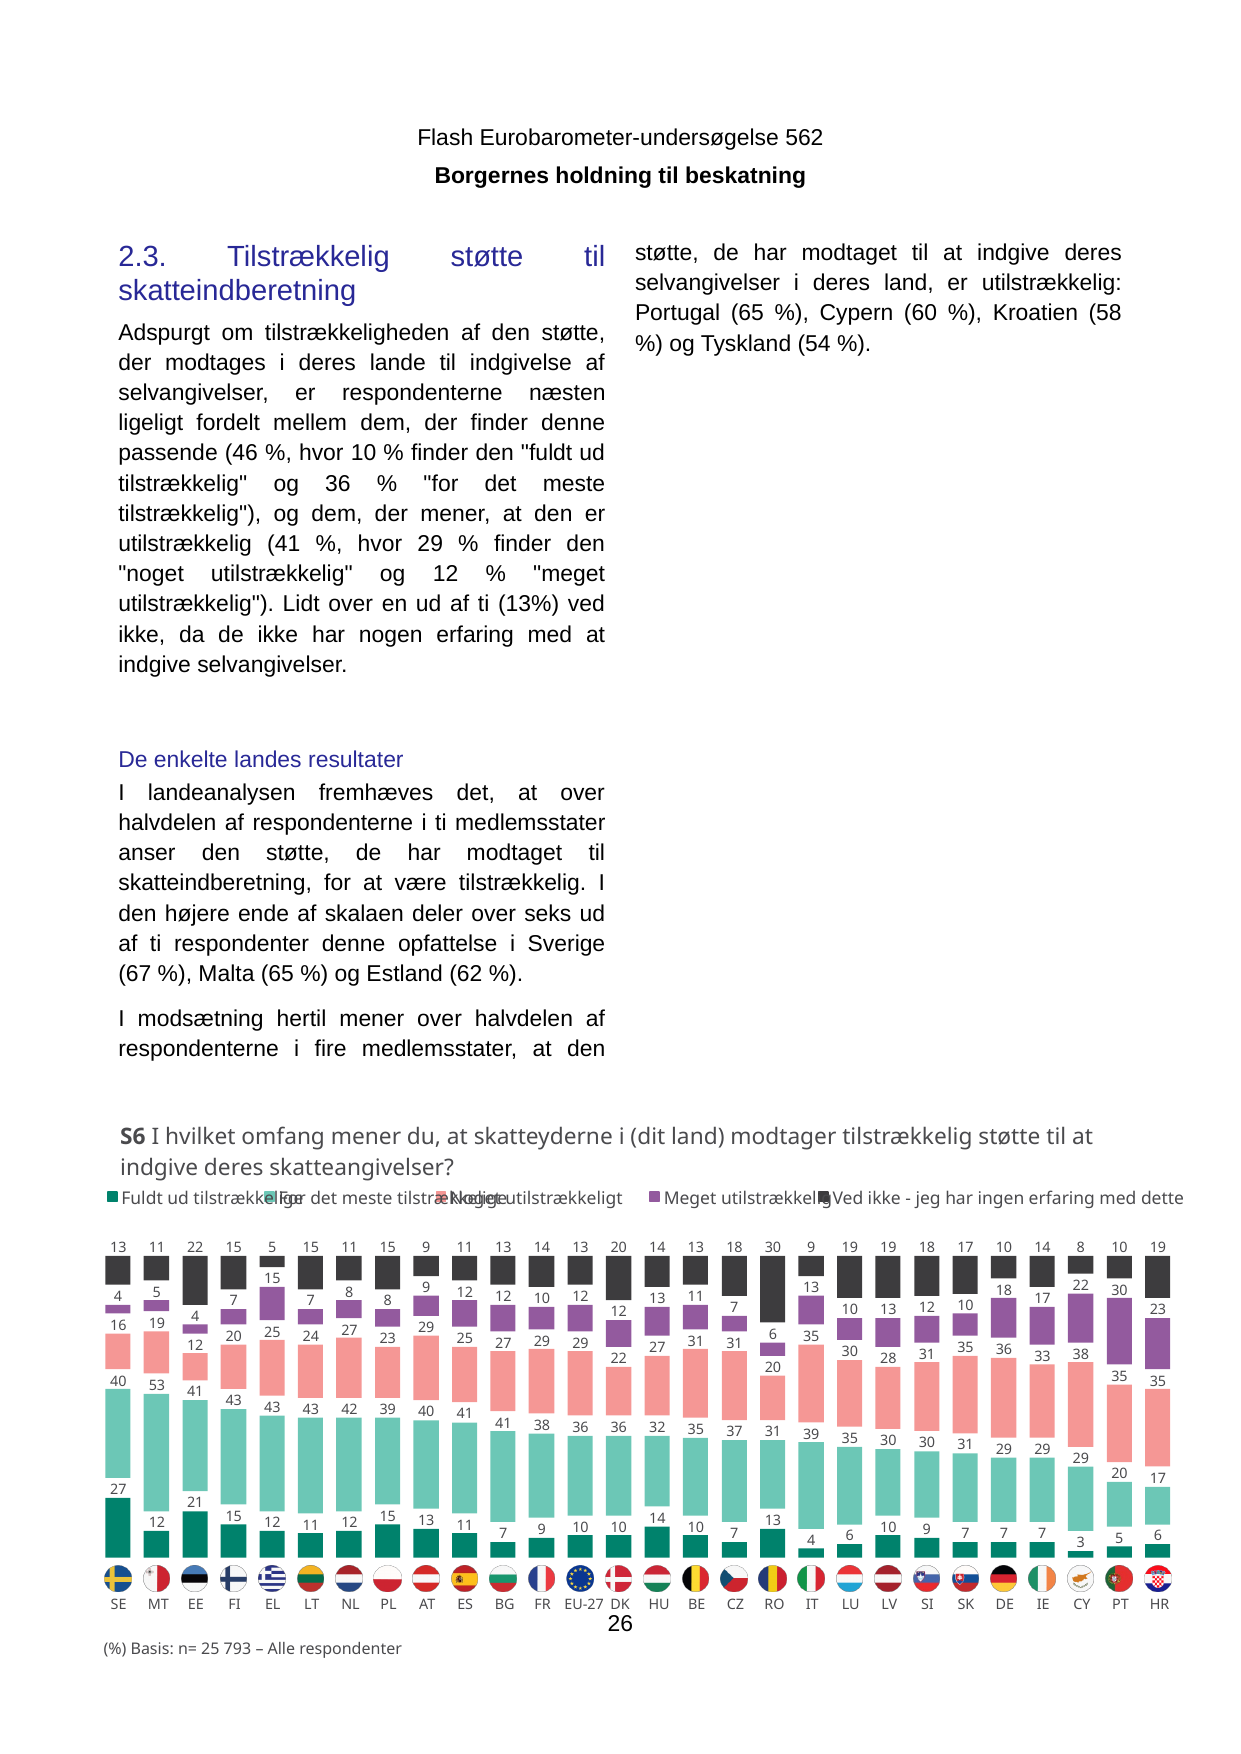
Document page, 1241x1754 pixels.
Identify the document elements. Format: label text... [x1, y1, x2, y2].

picture [797, 1565, 825, 1592]
picture [720, 1565, 748, 1592]
picture [1067, 1565, 1094, 1592]
picture [451, 1565, 478, 1592]
picture [758, 1565, 787, 1592]
picture [913, 1565, 940, 1592]
subtitle 2.3. Tilstrækkelig støtte til skatteindberetning [118, 239, 605, 306]
text De enkelte landes resultater [118, 746, 605, 773]
picture [1105, 1565, 1133, 1592]
picture [489, 1565, 517, 1592]
picture [566, 1565, 594, 1592]
picture [952, 1565, 979, 1592]
text I modsætning hertil mener over halvdelen af respondenterne i fire medlemsstater, at den [118, 1005, 605, 1061]
picture [181, 1565, 208, 1592]
text Adspurgt om tilstrækkeligheden af den støtte, der modtages i deres lande til indgivelse af selvangivelser, er respondenterne næsten ligeligt fordelt mellem dem, der finder denne passende (46 %, hvor 10 % finder den "fuldt ud tilstrækkelig" og 36 % "for det meste tilstrækkelig"), og dem, der mener, at den er utilstrækkelig (41 %, hvor 29 % finder den "noget utilstrækkelig" og 12 % "meget utilstrækkelig"). Lidt over en ud af ti (13%) ved ikke, da de ikke har nogen erfaring med at indgive selvangivelser. [118, 318, 605, 677]
text I landeanalysen fremhæves det, at over halvdelen af respondenterne i ti medlemsstater anser den støtte, de har modtaget til skatteindberetning, for at være tilstrækkelig. I den højere ende af skalaen deler over seks ud af ti respondenter denne opfattelse i Sverige (67 %), Malta (65 %) og Estland (62 %). [118, 779, 605, 986]
picture [220, 1565, 247, 1592]
picture [1028, 1565, 1056, 1592]
picture [412, 1565, 440, 1592]
picture [990, 1565, 1017, 1592]
picture [143, 1565, 170, 1592]
picture [528, 1565, 555, 1592]
text støtte, de har modtaget til at indgive deres selvangivelser i deres land, er utilstrækkelig: Portugal (65 %), Cypern (60 %), Kroatien (58 %) og Tyskland (54 %). [635, 239, 1122, 356]
picture [258, 1565, 286, 1592]
picture [643, 1565, 671, 1592]
picture [682, 1565, 709, 1592]
picture [1144, 1565, 1172, 1592]
picture [373, 1565, 402, 1592]
picture [104, 1565, 132, 1592]
picture [297, 1565, 324, 1592]
picture [335, 1565, 363, 1592]
picture [874, 1565, 902, 1592]
picture [605, 1565, 632, 1592]
picture [836, 1565, 863, 1592]
